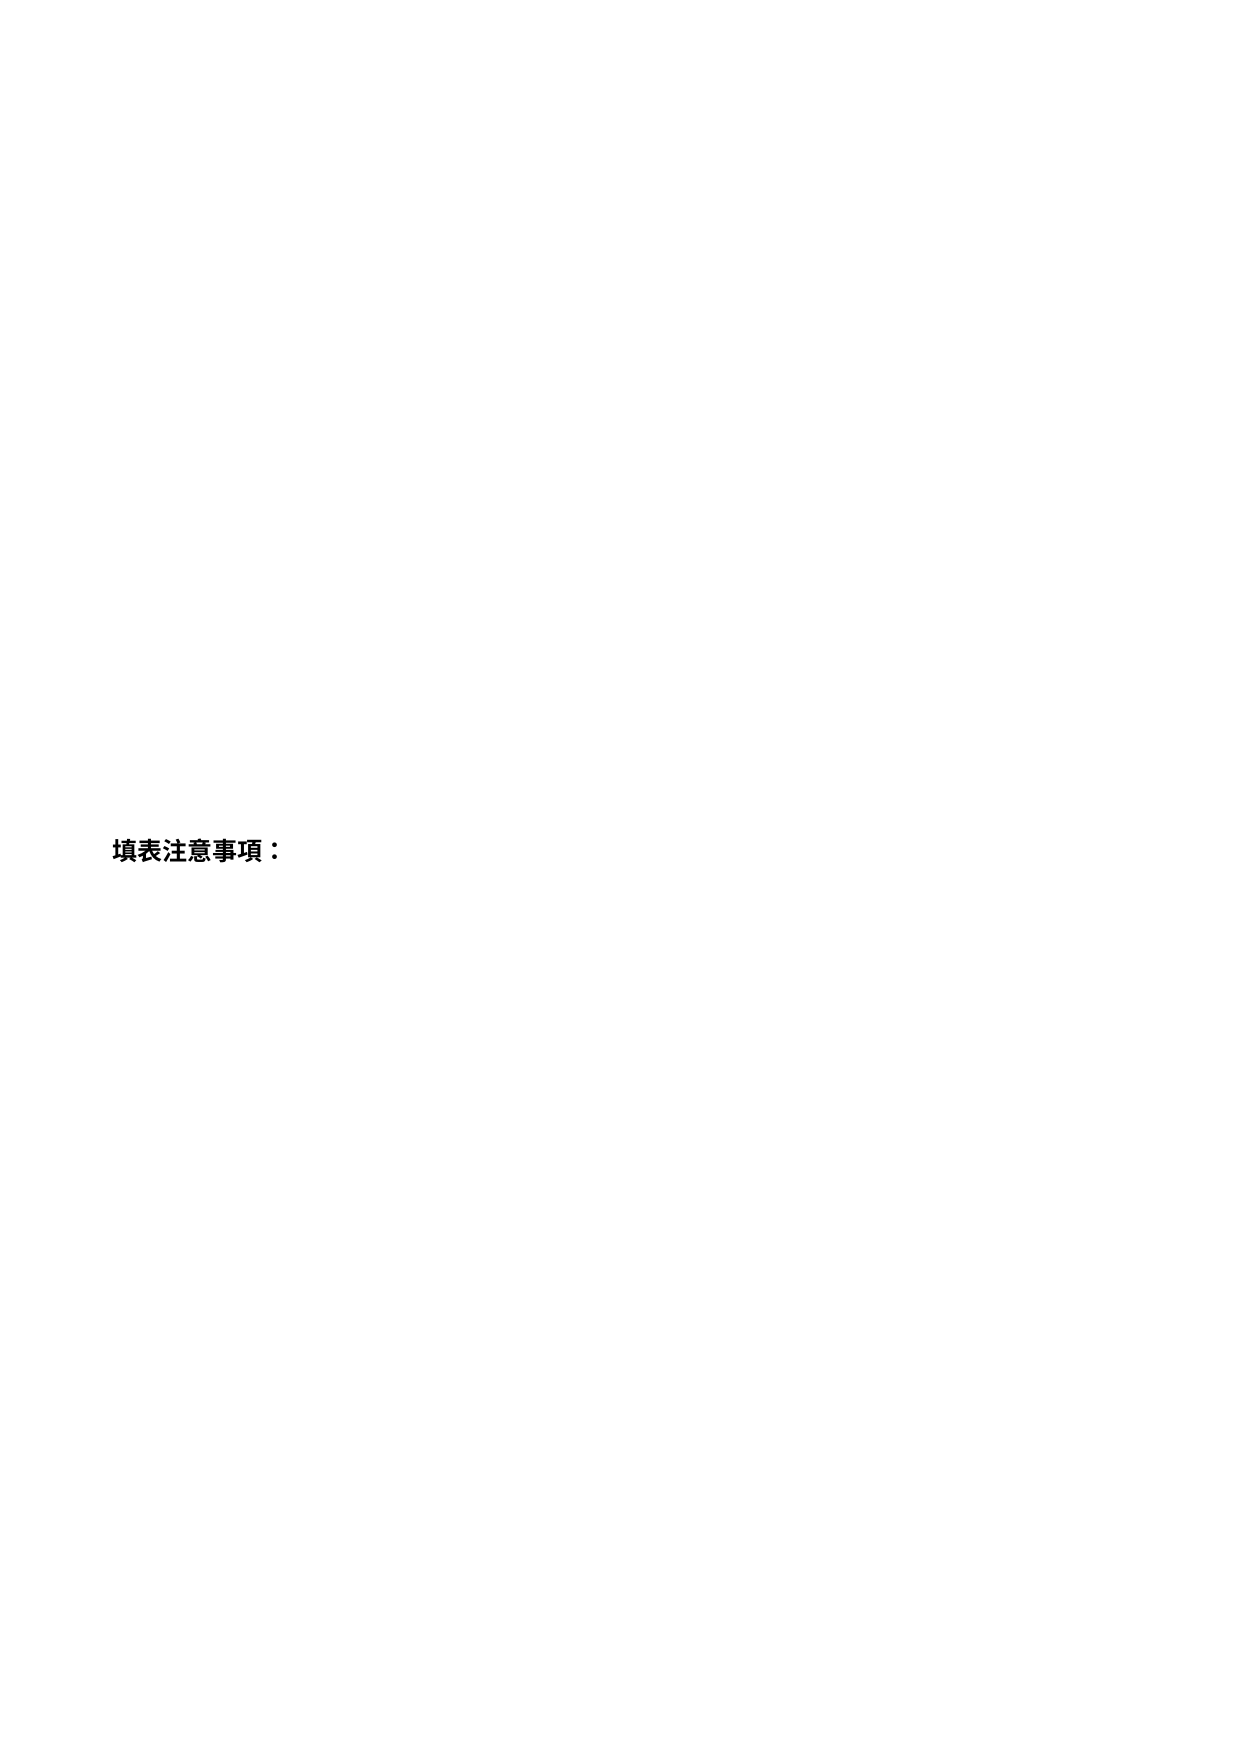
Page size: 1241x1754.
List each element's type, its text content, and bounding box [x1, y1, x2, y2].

text 填表注意事項： [112, 808, 1128, 870]
